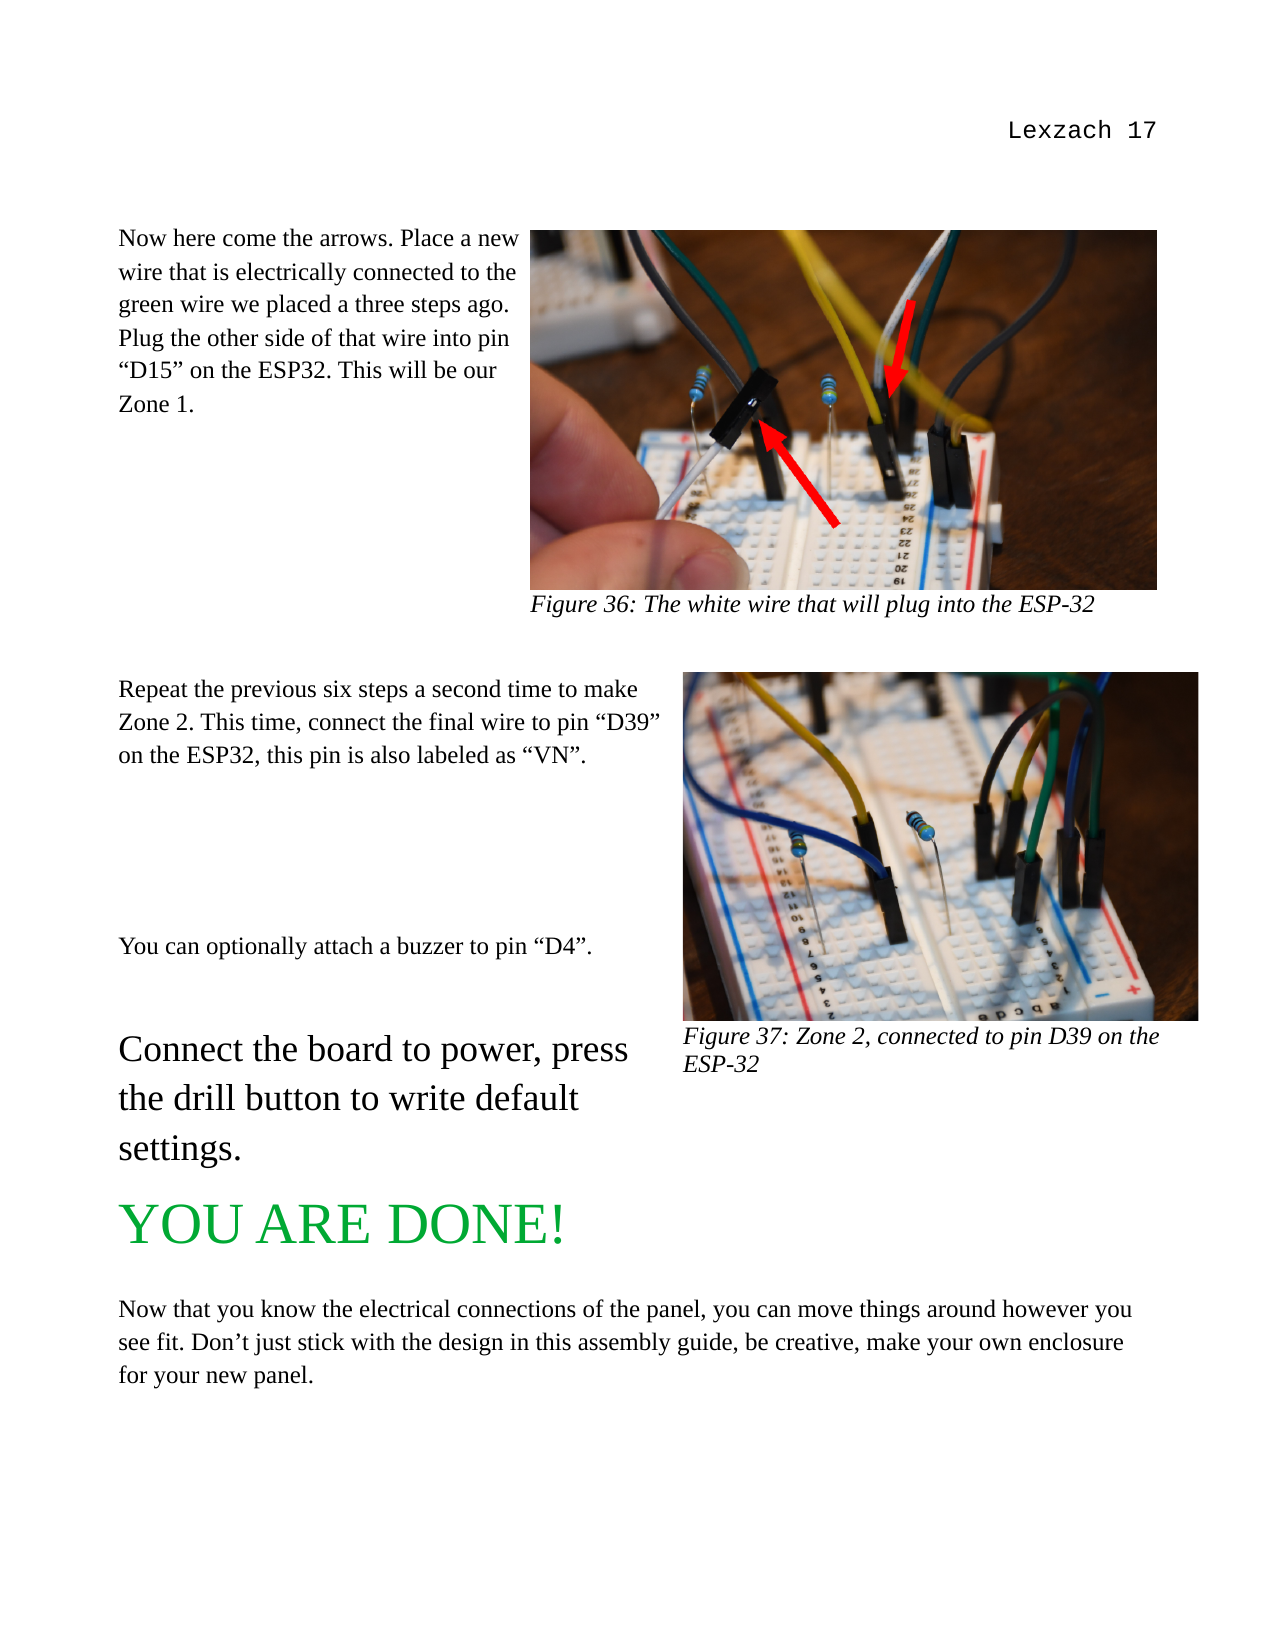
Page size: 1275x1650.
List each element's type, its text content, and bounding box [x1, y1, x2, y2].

text Now here come the arrows. Place a new wire that is electrically connected to the green wire we placed a three steps ago. Plug the other side of that wire into pin “D15” on the ESP32. This will be our Zone 1. [118, 223, 1157, 417]
text Repeat the previous six steps a second time to make Zone 2. This time, connect the final wire to pin “D39” on the ESP32, this pin is also labeled as “VN”. [118, 674, 682, 769]
text You can optionally attach a buzzer to pin “D4”. [118, 931, 682, 959]
text Figure 37: Zone 2, connected to pin D39 on the ESP-32 [683, 1021, 1198, 1078]
picture [530, 230, 1157, 590]
text Figure 36: The white wire that will plug into the ESP-32 [530, 590, 1157, 618]
text YOU ARE DONE! Now that you know the electrical connections of the panel, you can move things around however you see fit. Don’t just stick with the design in this assembly guide, be creative, make your own enclosure for your new panel. [118, 1189, 1157, 1421]
picture [682, 672, 1199, 1021]
text Connect the board to power, press the drill button to write default settings. [118, 1026, 1157, 1168]
